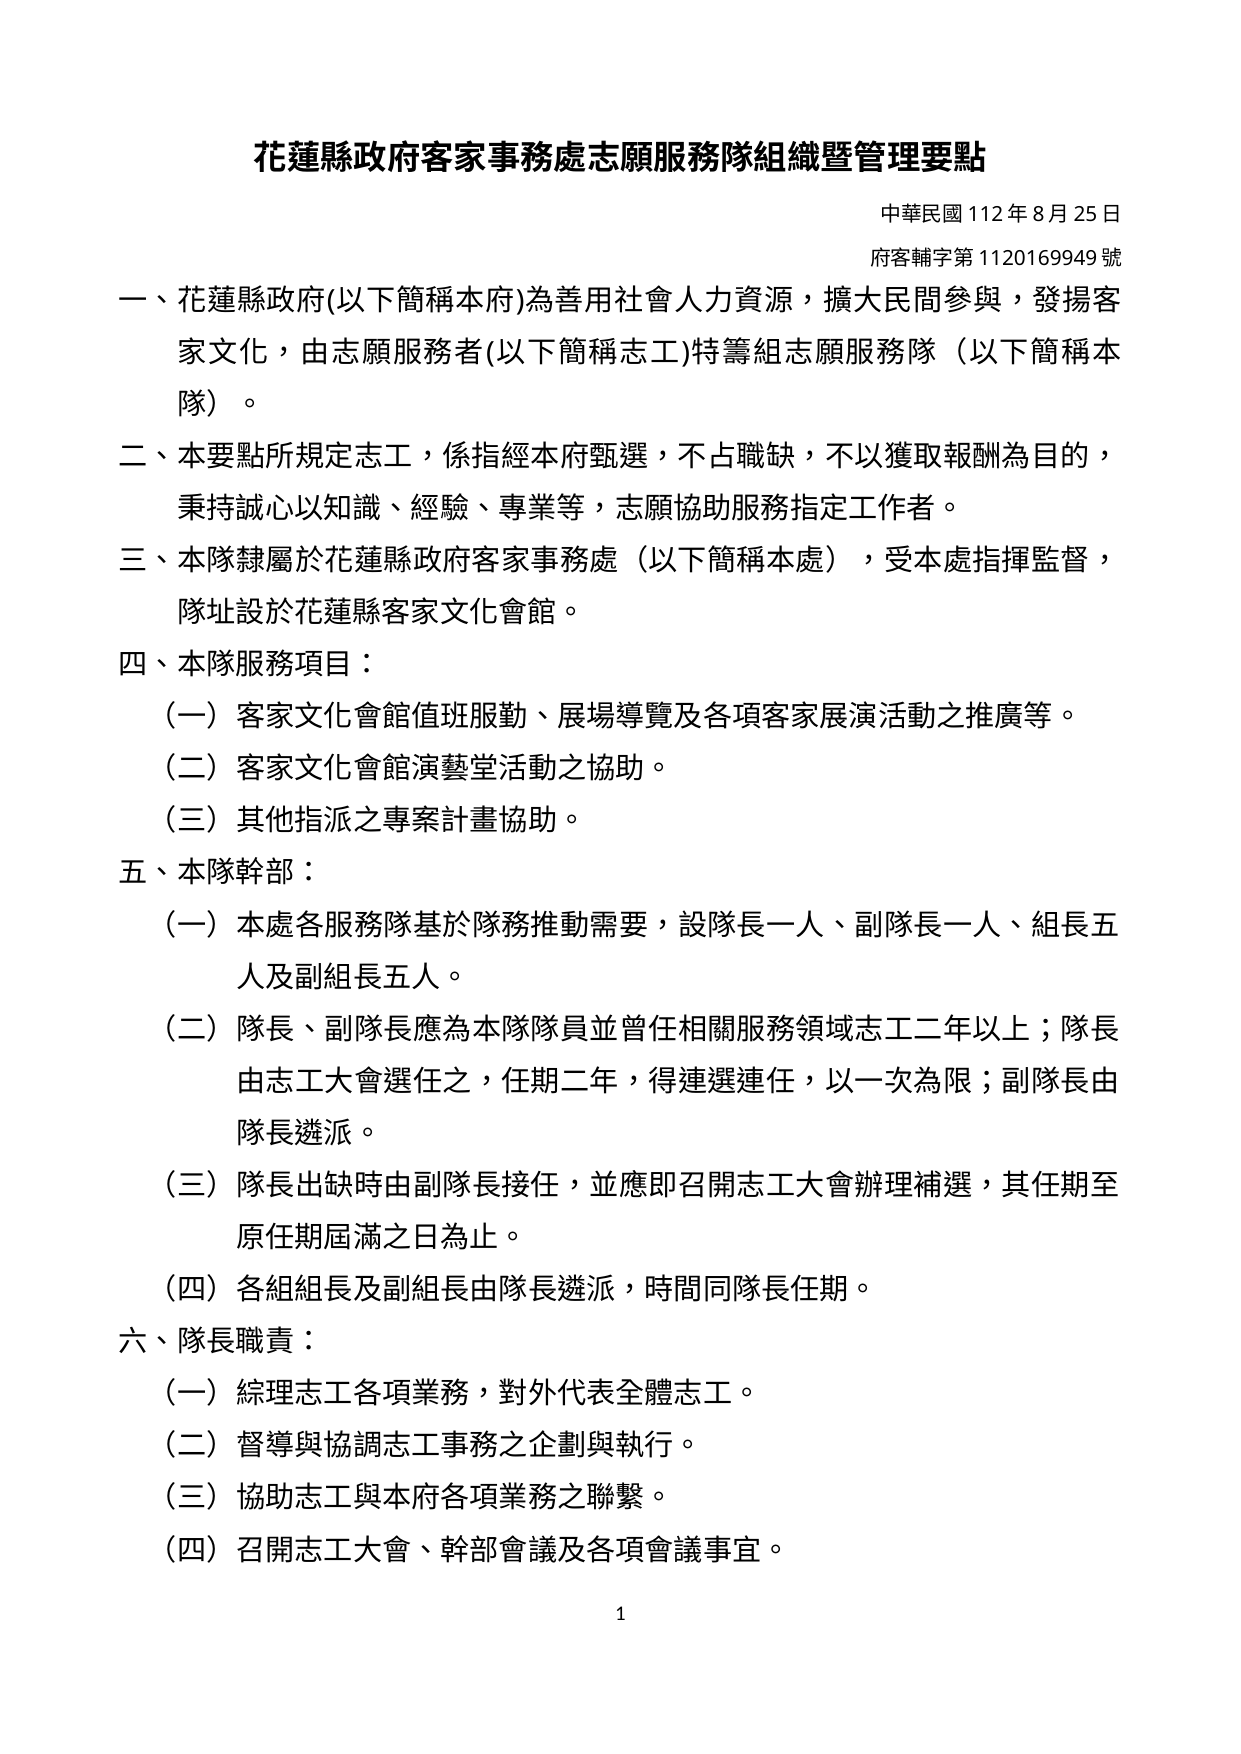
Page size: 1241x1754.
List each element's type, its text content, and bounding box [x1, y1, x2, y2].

text 府客輔字第1120169949號 [118, 253, 1122, 268]
list 督導與協調志工事務之企劃與執行。 [148, 1414, 1122, 1466]
list 隊長、副隊長應為本隊隊員並曾任相關服務領域志工二年以上；隊長由志工大會選任之，任期二年，得連選連任，以一次為限；副隊長由隊長遴派。 [148, 997, 1122, 1154]
text 花蓮縣政府客家事務處志願服務隊組織暨管理要點 [118, 128, 1122, 180]
list 本要點所規定志工，係指經本府甄選，不占職缺，不以獲取報酬為目的，秉持誠心以知識、經驗、專業等，志願協助服務指定工作者。 [118, 424, 1122, 529]
list 其他指派之專案計畫協助。 [148, 789, 1122, 841]
list 本隊服務項目： [118, 633, 1122, 685]
list 本處各服務隊基於隊務推動需要，設隊長一人、副隊長一人、組長五人及副組長五人。 [148, 893, 1122, 997]
list 隊長出缺時由副隊長接任，並應即召開志工大會辦理補選，其任期至原任期屆滿之日為止。 [148, 1154, 1122, 1258]
list 本隊隸屬於花蓮縣政府客家事務處（以下簡稱本處），受本處指揮監督，隊址設於花蓮縣客家文化會館。 [118, 529, 1122, 633]
list 客家文化會館演藝堂活動之協助。 [148, 737, 1122, 789]
list 客家文化會館值班服勤、展場導覽及各項客家展演活動之推廣等。 [148, 685, 1122, 737]
text 中華民國112年8月25日 [118, 209, 1122, 224]
list 本隊幹部： [118, 841, 1122, 893]
list 各組組長及副組長由隊長遴派，時間同隊長任期。 [148, 1258, 1122, 1310]
list 隊長職責： [118, 1310, 1122, 1362]
list 綜理志工各項業務，對外代表全體志工。 [148, 1362, 1122, 1414]
list 花蓮縣政府(以下簡稱本府)為善用社會人力資源，擴大民間參與，發揚客家文化，由志願服務者(以下簡稱志工)特籌組志願服務隊（以下簡稱本隊）。 [118, 268, 1122, 424]
list 召開志工大會、幹部會議及各項會議事宜。 [148, 1518, 1122, 1570]
list 協助志工與本府各項業務之聯繫。 [148, 1466, 1122, 1518]
